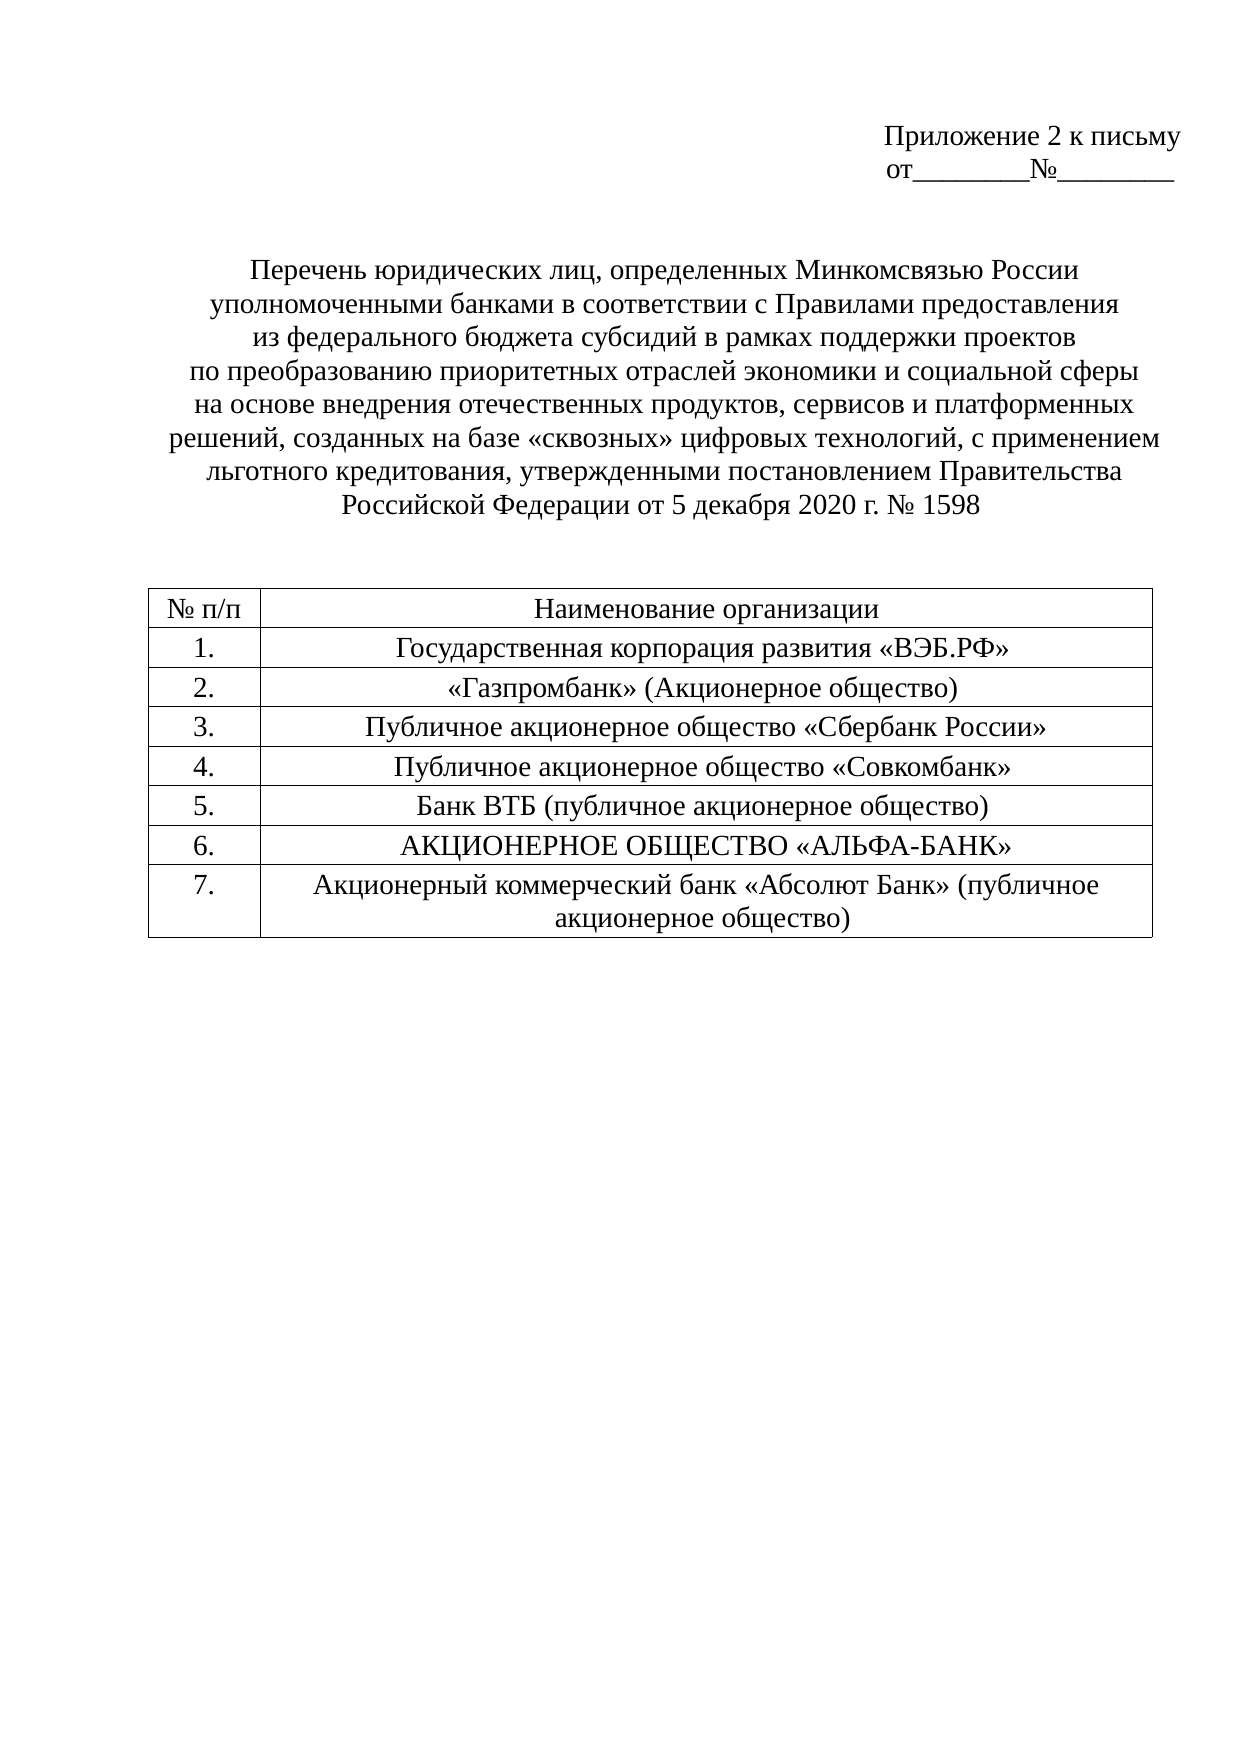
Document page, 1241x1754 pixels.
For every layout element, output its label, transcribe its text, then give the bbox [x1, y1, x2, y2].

table_cell «Газпромбанк» (Акционерное общество) [261, 668, 1152, 706]
table_cell 2. [149, 668, 260, 706]
table_cell Публичное акционерное общество «Сбербанк России» [261, 707, 1152, 746]
table_cell Публичное акционерное общество «Совкомбанк» [261, 747, 1152, 785]
table_header № п/п [149, 589, 260, 627]
table_cell Акционерный коммерческий банк «Абсолют Банк» (публичное акционерное общество) [261, 865, 1152, 937]
text Перечень юридических лиц, определенных Минкомсвязью России уполномоченными банками в соответствии с Правилами предоставления из федерального бюджета субсидий в рамках поддержки проектов по преобразованию приоритетных отраслей экономики и социальной сферы на основе внедрения отечественных продуктов, сервисов и платформенных решений, созданных на базе «сквозных» цифровых технологий, с применением льготного кредитования, утвержденными постановлением Правительства Российской Федерации от 5 декабря 2020 г. № 1598 [148, 252, 1181, 521]
table_cell 5. [149, 786, 260, 824]
text Приложение 2 к письму [148, 118, 1181, 152]
table_cell Государственная корпорация развития «ВЭБ.РФ» [261, 628, 1152, 667]
table_cell 1. [149, 628, 260, 667]
table_cell 4. [149, 747, 260, 785]
table_cell Банк ВТБ (публичное акционерное общество) [261, 786, 1152, 824]
table_cell 7. [149, 865, 260, 937]
table_cell 3. [149, 707, 260, 746]
table_header Наименование организации [261, 589, 1152, 627]
text от________№________ [148, 152, 1181, 185]
table_cell АКЦИОНЕРНОЕ ОБЩЕСТВО «АЛЬФА-БАНК» [261, 826, 1152, 864]
table_cell 6. [149, 826, 260, 864]
